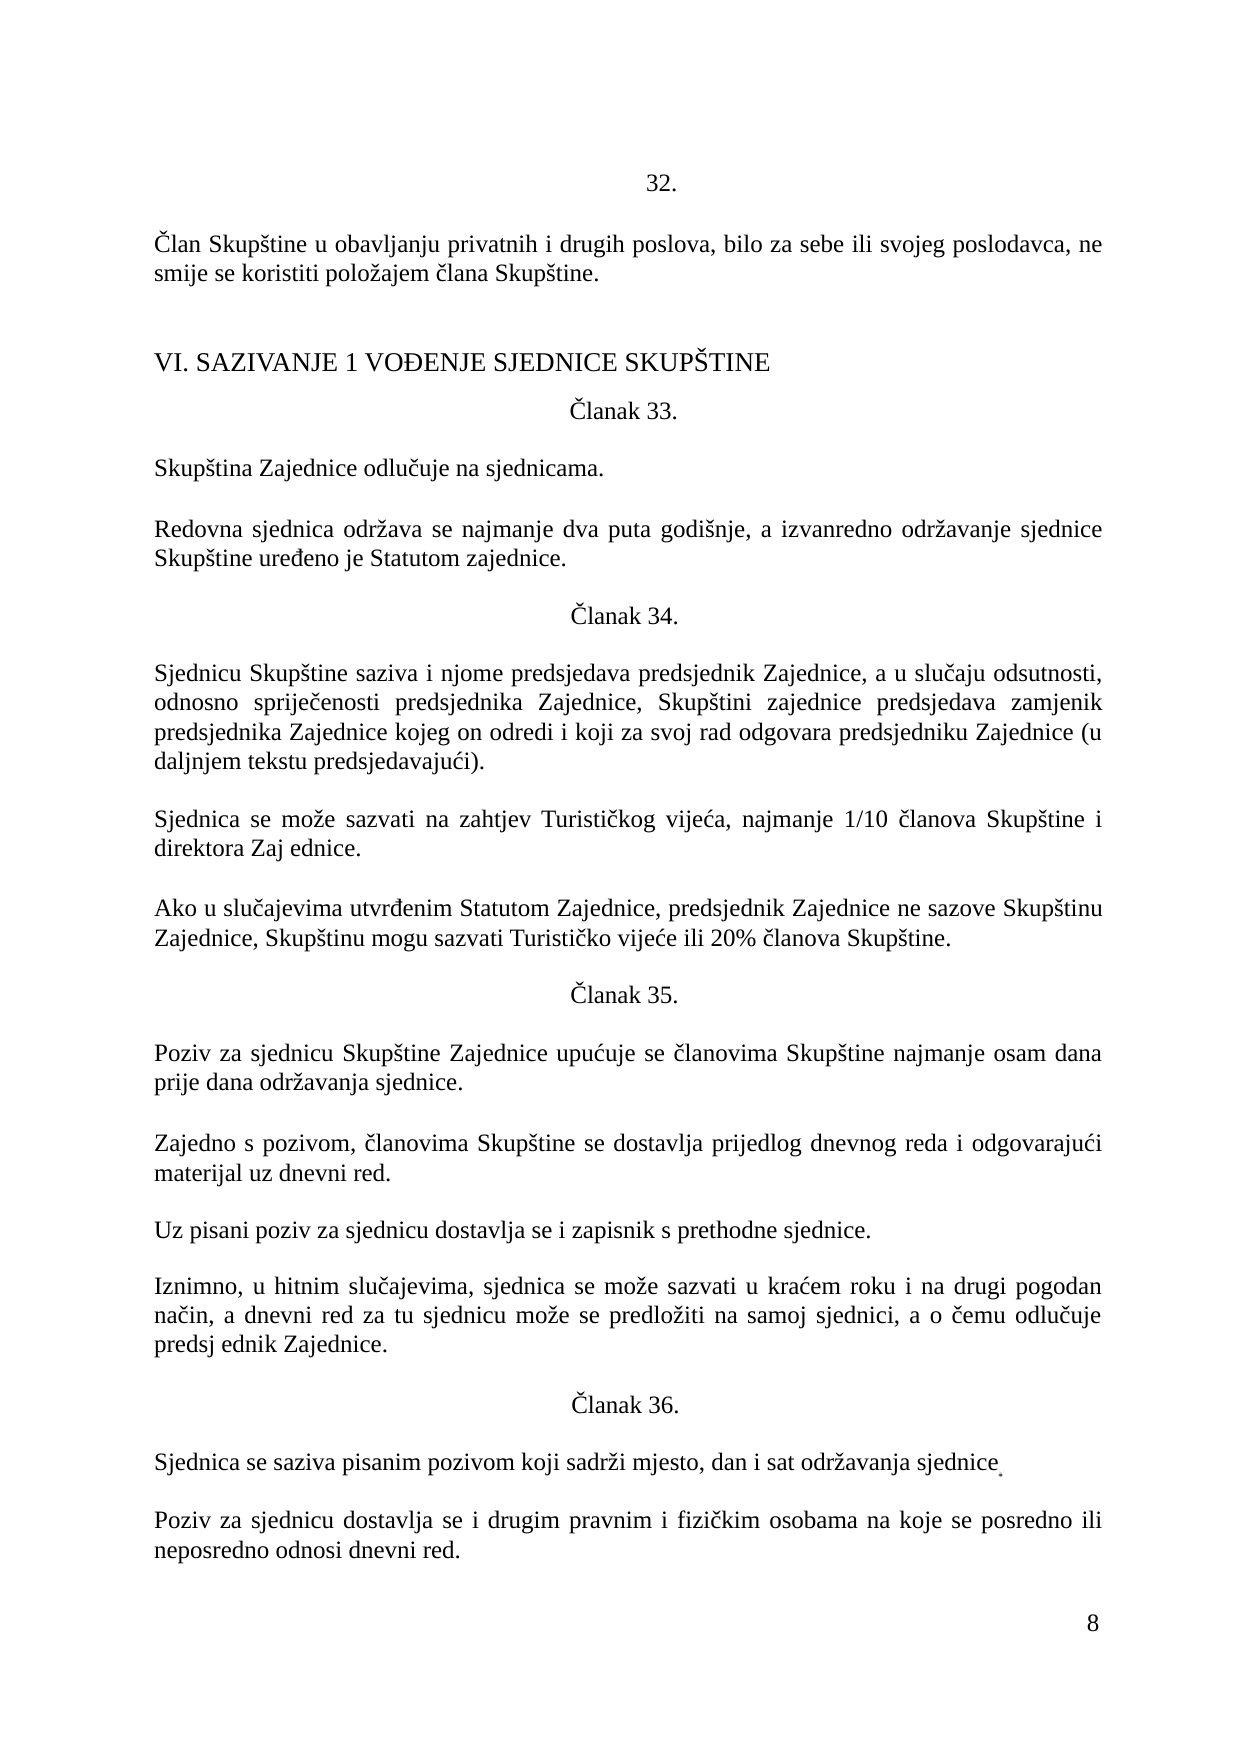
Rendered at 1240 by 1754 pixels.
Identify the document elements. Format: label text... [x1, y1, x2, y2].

text Redovna sjednica održava se najmanje dva puta godišnje, a izvanredno održavanje sjednice Skupštine uređeno je Statutom zajednice. [154, 514, 1103, 572]
text Sjednica se može sazvati na zahtjev Turističkog vijeća, najmanje 1/10 članova Skupštine i direktora Zaj ednice. [154, 804, 1103, 862]
subtitle VI. SAZIVANJE 1 VOĐENJE SJEDNICE SKUPŠTINE [153, 346, 1104, 378]
text Ako u slučajevima utvrđenim Statutom Zajednice, predsjednik Zajednice ne sazove Skupštinu Zajednice, Skupštinu mogu sazvati Turističko vijeće ili 20% članova Skupštine. [154, 893, 1103, 951]
text Članak 35. [433, 981, 816, 1009]
text Uz pisani poziv za sjednicu dostavlja se i zapisnik s prethodne sjednice. [154, 1216, 1103, 1244]
text Skupština Zajednice odlučuje na sjednicama. [154, 453, 1103, 482]
text Član Skupštine u obavljanju privatnih i drugih poslova, bilo za sebe ili svojeg poslodavca, ne smije se koristiti položajem člana Skupštine. [154, 229, 1103, 287]
text Poziv za sjednicu Skupštine Zajednice upućuje se članovima Skupštine najmanje osam dana prije dana održavanja sjednice. [154, 1038, 1103, 1096]
text Članak 34. [433, 601, 816, 630]
text Sjednica se saziva pisanim pozivom koji sadrži mjesto, dan i sat održavanja sjednice [154, 1447, 1103, 1476]
text Zajedno s pozivom, članovima Skupštine se dostavlja prijedlog dnevnog reda i odgovarajući materijal uz dnevni red. [154, 1128, 1103, 1187]
text 32. [433, 168, 890, 197]
text Iznimno, u hitnim slučajevima, sjednica se može sazvati u kraćem roku i na drugi pogodan način, a dnevni red za tu sjednicu može se predložiti na samoj sjednici, a o čemu odlučuje predsj ednik Zajednice. [154, 1271, 1103, 1358]
text Poziv za sjednicu dostavlja se i drugim pravnim i fizičkim osobama na koje se posredno ili neposredno odnosi dnevni red. [154, 1506, 1103, 1563]
text Članak 36. [433, 1390, 818, 1418]
text Članak 33. [433, 396, 814, 425]
text Sjednicu Skupštine saziva i njome predsjedava predsjednik Zajednice, a u slučaju odsutnosti, odnosno spriječenosti predsjednika Zajednice, Skupštini zajednice predsjedava zamjenik predsjednika Zajednice kojeg on odredi i koji za svoj rad odgovara predsjedniku Zajednice (u daljnjem tekstu predsjedavajući). [154, 658, 1103, 775]
